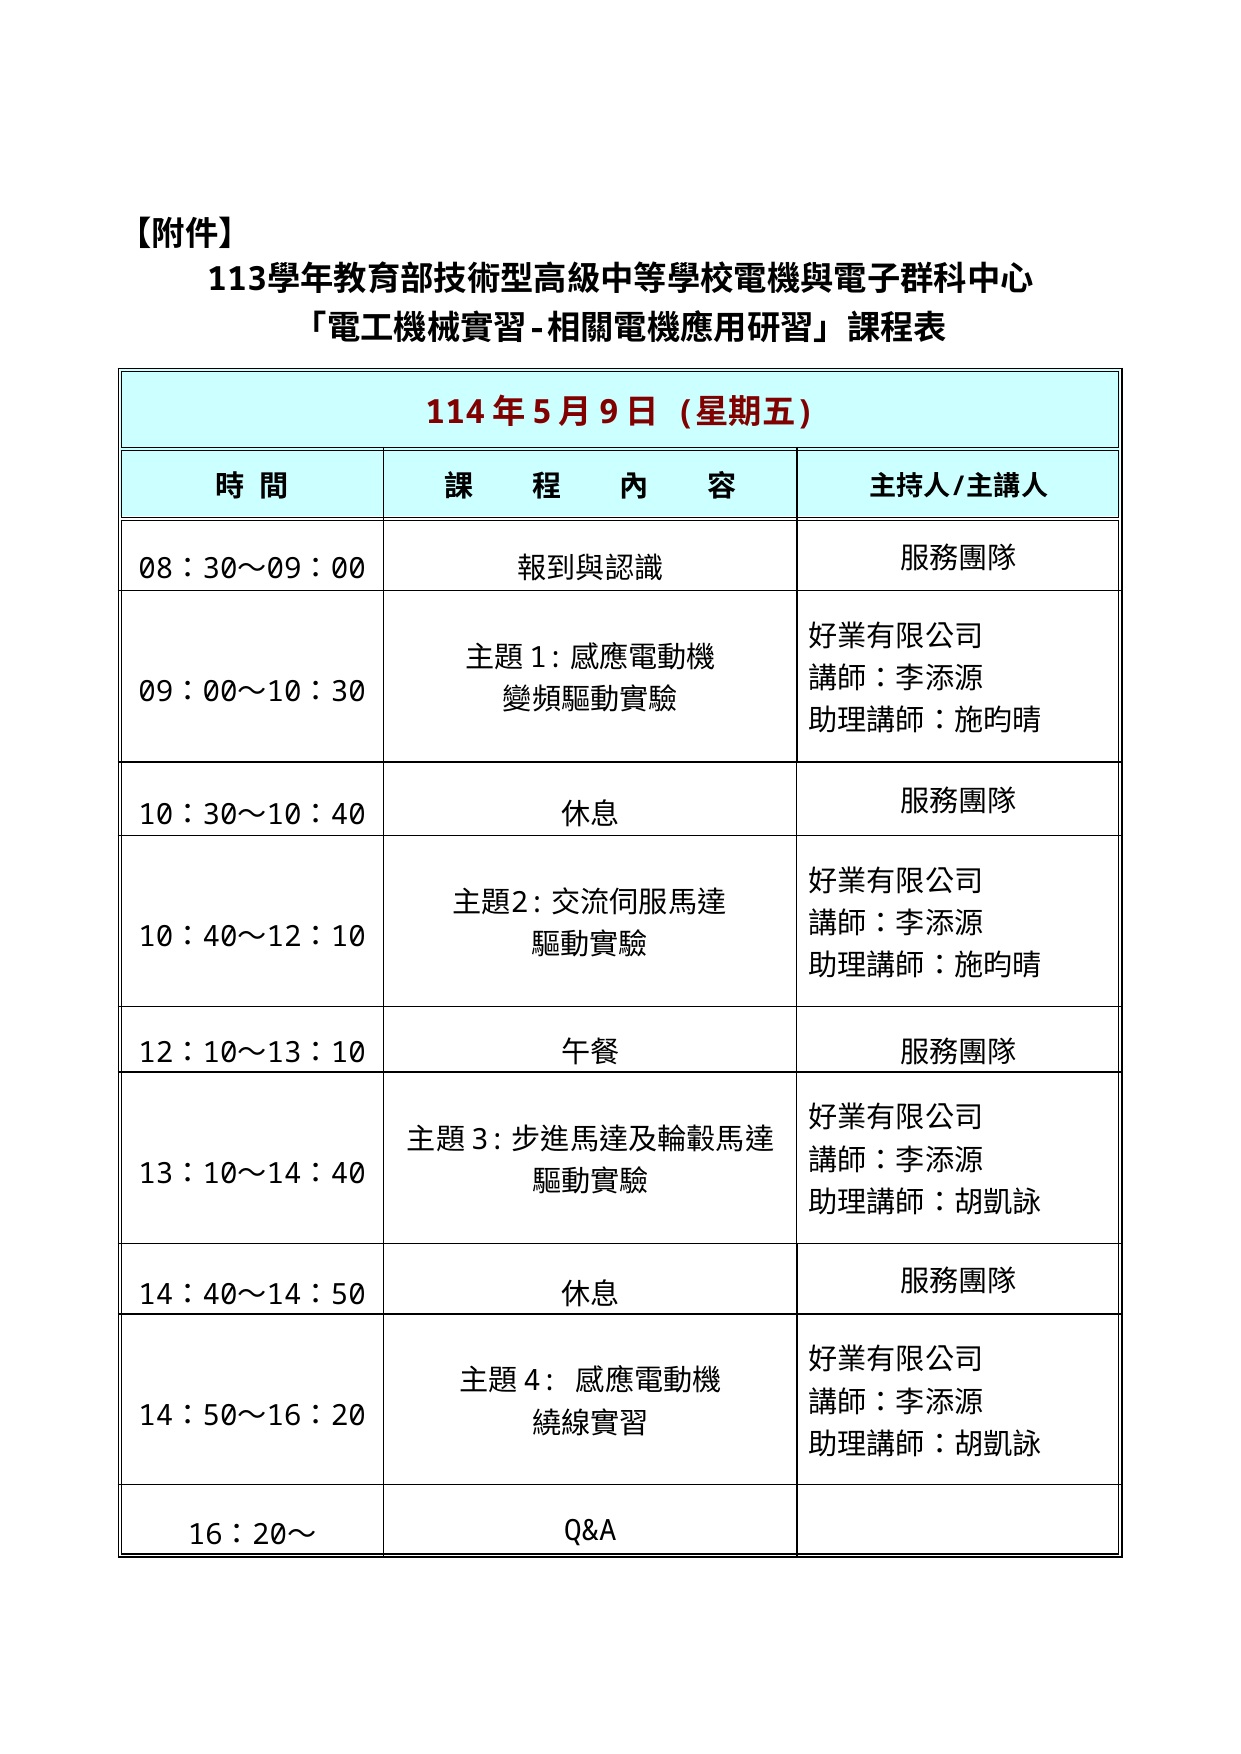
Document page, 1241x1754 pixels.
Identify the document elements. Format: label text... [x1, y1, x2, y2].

table_cell 10：40～12：10 [122, 836, 383, 1006]
table_cell [798, 1485, 1118, 1553]
table_cell 休息 [384, 1244, 796, 1313]
table_cell 時 間 [122, 451, 383, 516]
table_cell 好業有限公司 講師：李添源 助理講師：施昀晴 [798, 591, 1118, 761]
table_cell 主題2: 交流伺服馬達 驅動實驗 [384, 836, 796, 1006]
table_cell 主題1: 感應電動機 變頻驅動實驗 [384, 591, 796, 761]
table_cell 休息 [384, 763, 796, 834]
table_cell 10：30～10：40 [122, 763, 383, 834]
table_cell 14：40～14：50 [122, 1244, 383, 1313]
table_cell 09：00～10：30 [122, 591, 383, 761]
table_cell 服務團隊 [797, 763, 1118, 834]
table_cell Q&A [384, 1485, 796, 1553]
table_cell 報到與認識 [384, 521, 796, 590]
table_header 114年5月9日 (星期五) [122, 372, 1118, 447]
table_cell 服務團隊 [797, 1007, 1118, 1071]
table_cell 服務團隊 [798, 1244, 1118, 1313]
table_cell 課 程 內 容 [384, 451, 796, 516]
text 【附件】 [118, 189, 1122, 252]
table_cell 好業有限公司 講師：李添源 助理講師：胡凱詠 [797, 1073, 1118, 1242]
table_cell 14：50～16：20 [122, 1315, 383, 1484]
table_cell 13：10～14：40 [122, 1073, 383, 1242]
table_cell 08：30～09：00 [122, 521, 383, 590]
table_cell 主題3: 步進馬達及輪轂馬達 驅動實驗 [384, 1073, 796, 1242]
table_cell 午餐 [384, 1007, 796, 1071]
table_cell 16：20～ [122, 1485, 383, 1553]
table_cell 好業有限公司 講師：李添源 助理講師：胡凱詠 [798, 1315, 1118, 1484]
text 「電工機械實習-相關電機應用研習」課程表 [118, 300, 1122, 349]
table_cell 好業有限公司 講師：李添源 助理講師：施昀晴 [797, 836, 1118, 1006]
text 113學年教育部技術型高級中等學校電機與電子群科中心 [118, 252, 1122, 300]
table_cell 12：10～13：10 [122, 1007, 383, 1071]
table_cell 主題4: 感應電動機 繞線實習 [384, 1315, 796, 1484]
table_cell 主持人/主講人 [798, 451, 1118, 516]
table_cell 服務團隊 [798, 521, 1118, 590]
